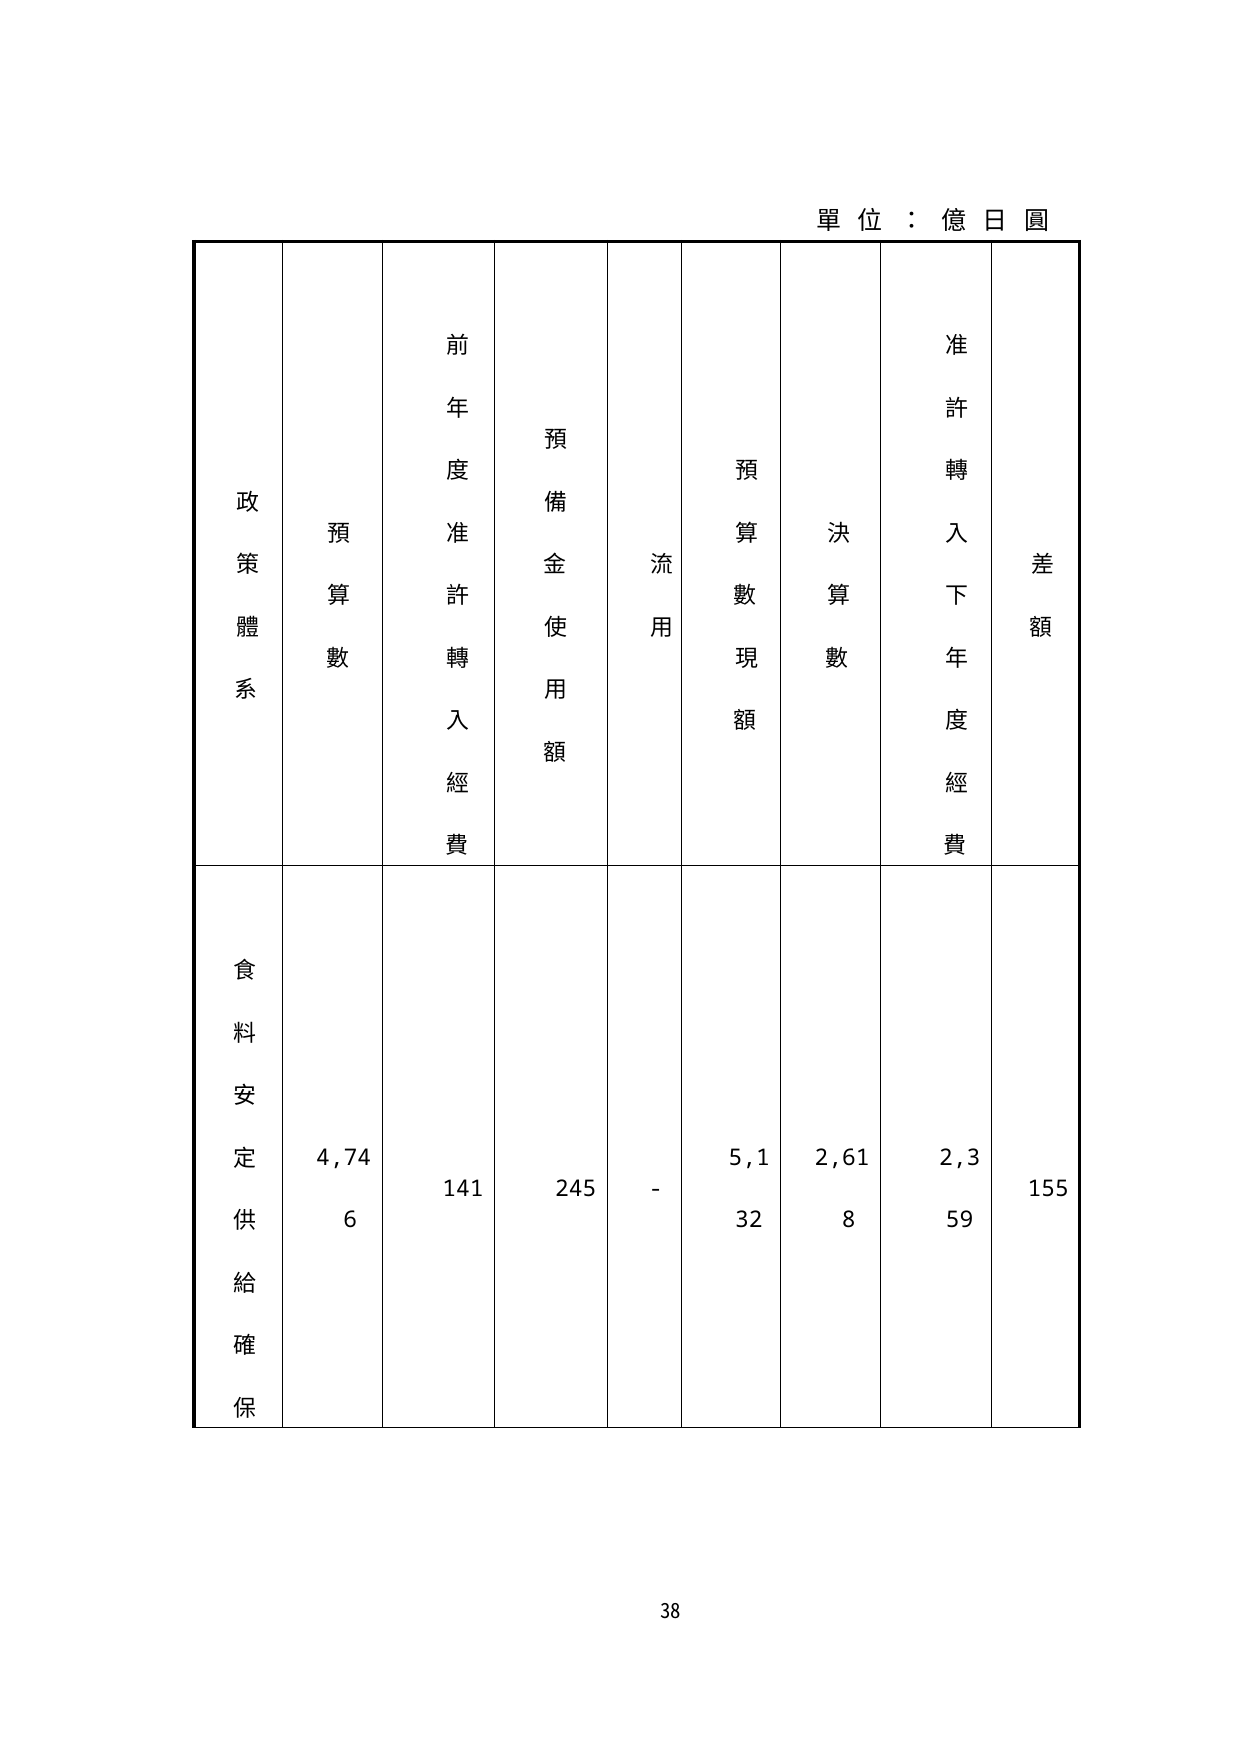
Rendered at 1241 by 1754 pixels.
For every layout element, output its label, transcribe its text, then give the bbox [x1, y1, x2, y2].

table_cell 4,746 [283, 866, 382, 1427]
table_header 決算數 [781, 243, 880, 865]
table_cell 2,359 [881, 866, 991, 1427]
table_cell 245 [495, 866, 607, 1427]
table_header 差額 [992, 243, 1078, 865]
table_header 預備金 使用額 [495, 243, 607, 865]
text 單位：億日圓 [183, 177, 1058, 240]
table_cell 5,132 [682, 866, 780, 1427]
table_cell 141 [383, 866, 494, 1427]
table_header 准許轉入下年度經費 [881, 243, 991, 865]
table_header 前年度准許轉入經費 [383, 243, 494, 865]
table_header 預算數 [283, 243, 382, 865]
table_cell 2,618 [781, 866, 880, 1427]
table_header 政策體系 [196, 243, 282, 865]
table_cell 食料安定供給確保 [196, 866, 282, 1427]
table_cell - [608, 866, 681, 1427]
table_header 預算數 現額 [682, 243, 780, 865]
table_cell 155 [992, 866, 1078, 1427]
table_header 流用 [608, 243, 681, 865]
